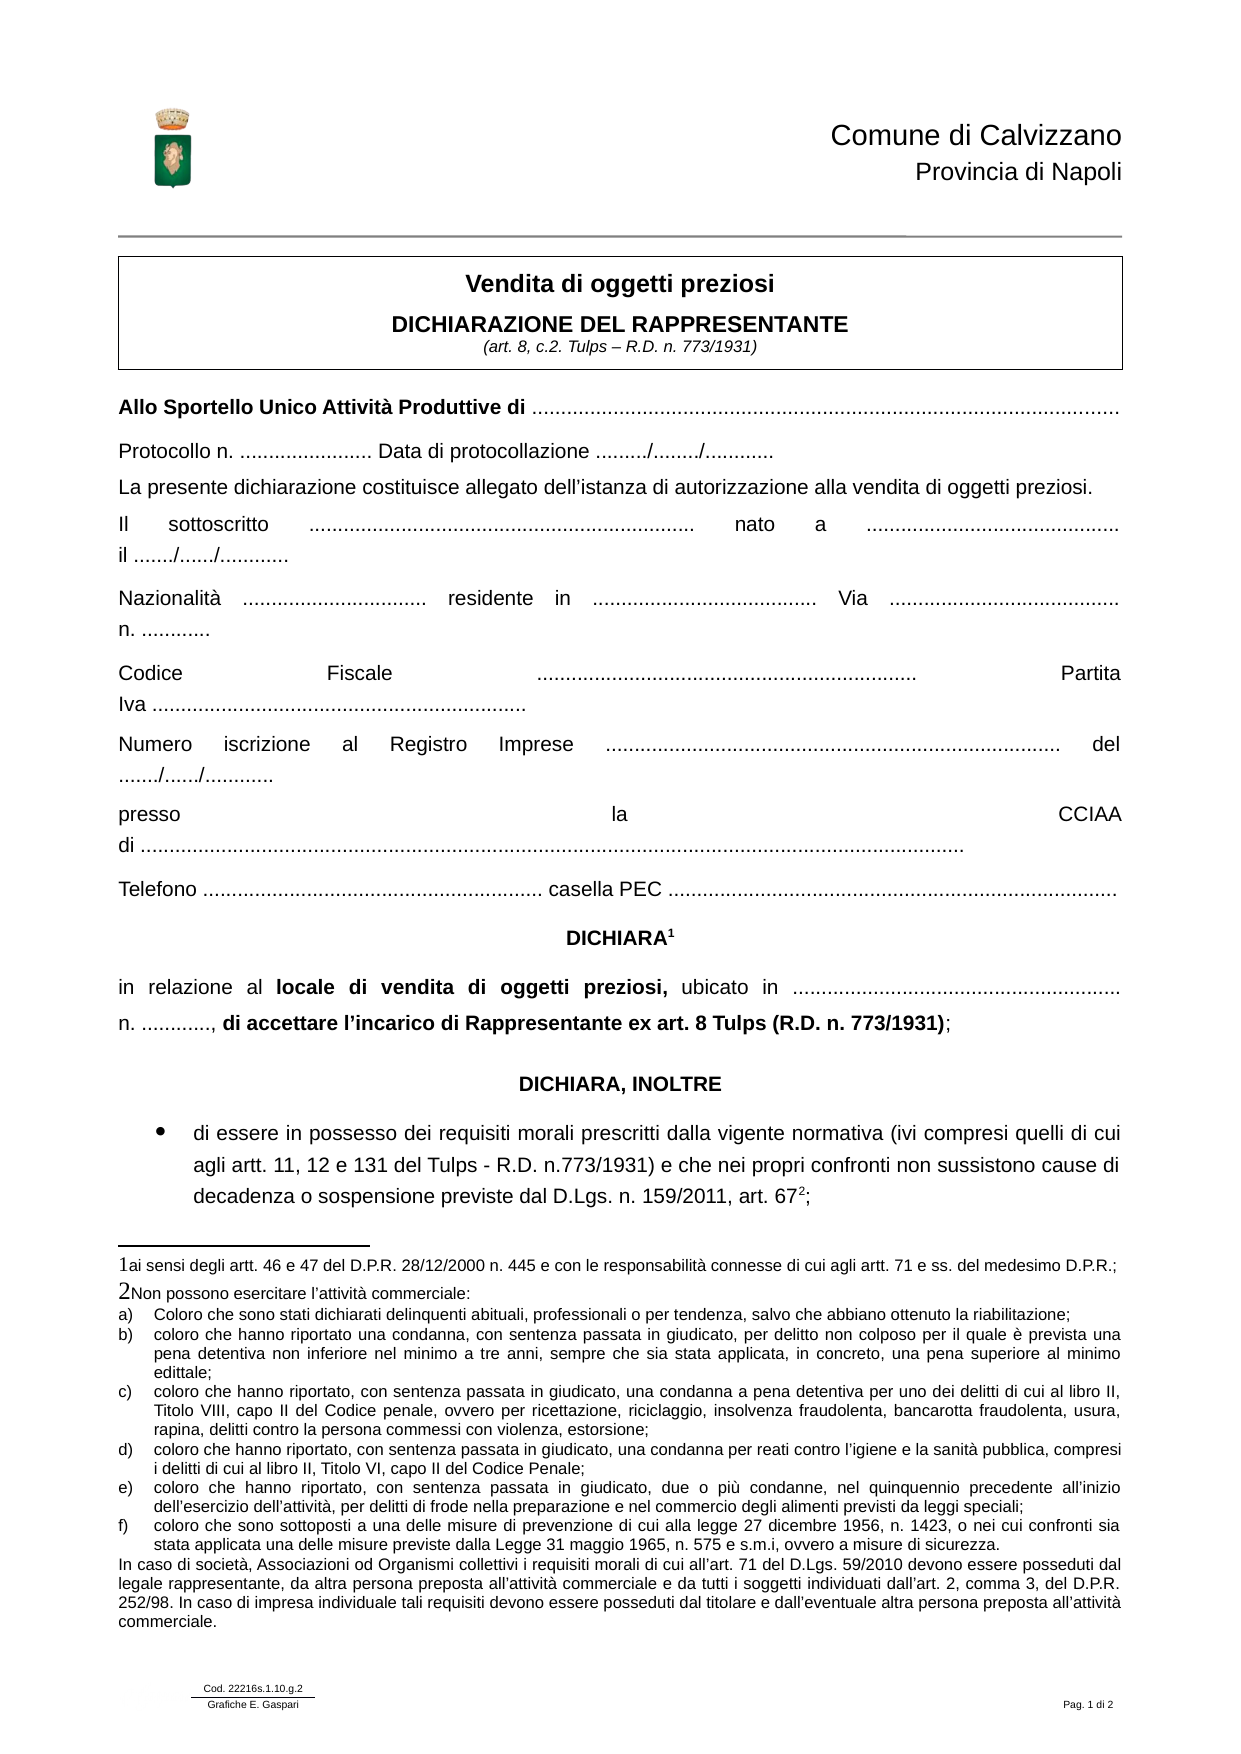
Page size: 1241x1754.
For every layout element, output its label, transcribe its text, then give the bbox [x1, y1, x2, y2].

text La presente dichiarazione costituisce allegato dell’istanza di autorizzazione alla vendita di oggetti preziosi. [118, 475, 1122, 499]
text Numero iscrizione al Registro Imprese ............................................................................... del ......./....../............ [118, 732, 1122, 787]
table_header Vendita di oggetti preziosi DICHIARAZIONE DEL RAPPRESENTANTE (art. 8, c.2. Tulps – R.D. n. 773/1931) [119, 257, 1122, 369]
list coloro che hanno riportato, con sentenza passata in giudicato, una condanna per reati contro l’igiene e la sanità pubblica, compresi i delitti di cui al libro II, Titolo VI, capo II del Codice Penale; [118, 1439, 1122, 1478]
text ai sensi degli artt. 46 e 47 del D.P.R. 28/12/2000 n. 445 e con le responsabilità connesse di cui agli artt. 71 e ss. del medesimo D.P.R.; [118, 1252, 1122, 1276]
text DICHIARA [118, 926, 1122, 950]
text in relazione al locale di vendita di oggetti preziosi, ubicato in ......................................................... n. ............, di accettare l’incarico di Rappresentante ex art. 8 Tulps (R.D. n. 773/1931); [118, 975, 1122, 1035]
list coloro che hanno riportato una condanna, con sentenza passata in giudicato, per delitto non colposo per il quale è prevista una pena detentiva non inferiore nel minimo a tre anni, sempre che sia stata applicata, in concreto, una pena superiore al minimo edittale; [118, 1324, 1122, 1382]
text Telefono ........................................................... casella PEC .............................................................................. [118, 877, 1122, 901]
list In caso di società, Associazioni od Organismi collettivi i requisiti morali di cui all’art. 71 del D.Lgs. 59/2010 devono essere posseduti dal legale rappresentante, da altra persona preposta all’attività commerciale e da tutti i soggetti individuati dall’art. 2, comma 3, del D.P.R. 252/98. In caso di impresa individuale tali requisiti devono essere posseduti dal titolare e dall’eventuale altra persona preposta all’attività commerciale. [118, 1554, 1122, 1631]
list Non possono esercitare l’attività commerciale: [118, 1276, 1122, 1305]
text Comune di Calvizzano [224, 118, 1122, 152]
list Coloro che sono stati dichiarati delinquenti abituali, professionali o per tendenza, salvo che abbiano ottenuto la riabilitazione; [118, 1305, 1122, 1324]
list coloro che hanno riportato, con sentenza passata in giudicato, due o più condanne, nel quinquennio precedente all’inizio dell’esercizio dell’attività, per delitti di frode nella preparazione e nel commercio degli alimenti previsti da leggi speciali; [118, 1478, 1122, 1516]
picture [122, 87, 224, 219]
text Allo Sportello Unico Attività Produttive di [118, 395, 1122, 419]
text Codice Fiscale .................................................................. Partita Iva ................................................................. [118, 661, 1122, 716]
list coloro che sono sottoposti a una delle misure di prevenzione di cui alla legge 27 dicembre 1956, n. 1423, o nei cui confronti sia stata applicata una delle misure previste dalla Legge 31 maggio 1965, n. 575 e s.m.i, ovvero a misure di sicurezza. [118, 1516, 1122, 1554]
text DICHIARA, INOLTRE [118, 1072, 1122, 1096]
text Nazionalità ................................ residente in ....................................... Via ........................................ n. ............ [118, 586, 1122, 641]
text presso la CCIAA di ............................................................................................................................................... [118, 802, 1122, 857]
text Il sottoscritto ................................................................... nato a ............................................ il ......./....../............ [118, 511, 1122, 566]
list coloro che hanno riportato, con sentenza passata in giudicato, una condanna a pena detentiva per uno dei delitti di cui al libro II, Titolo VIII, capo II del Codice penale, ovvero per ricettazione, riciclaggio, insolvenza fraudolenta, bancarotta fraudolenta, usura, rapina, delitti contro la persona commessi con violenza, estorsione; [118, 1382, 1122, 1439]
text Protocollo n. ....................... Data di protocollazione ........./......../............ [118, 438, 1122, 462]
text Provincia di Napoli [224, 157, 1122, 185]
list di essere in possesso dei requisiti morali prescritti dalla vigente normativa (ivi compresi quelli di cui agli artt. 11, 12 e 131 del Tulps - R.D. n.773/1931) e che nei propri confronti non sussistono cause di decadenza o sospensione previste dal D.Lgs. n. 159/2011, art. 67; [156, 1121, 1122, 1208]
